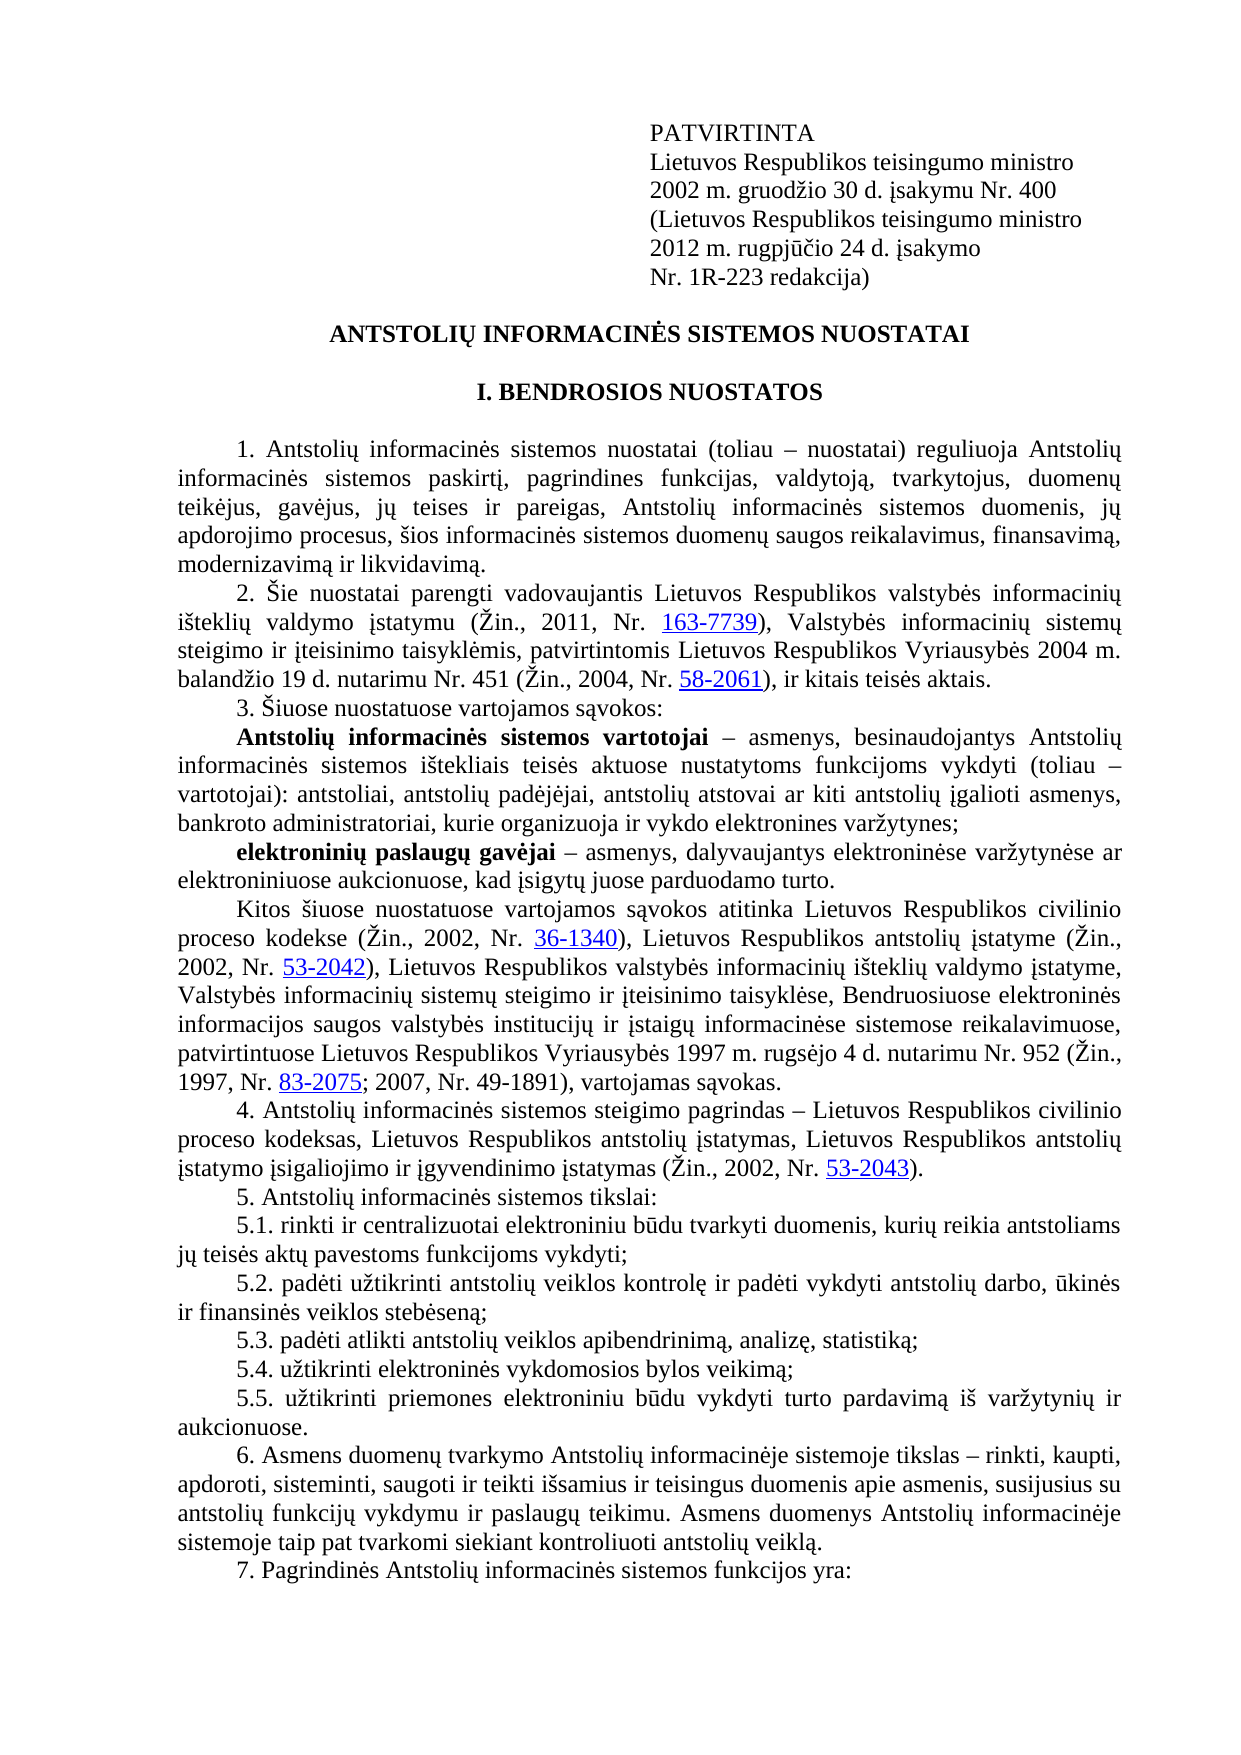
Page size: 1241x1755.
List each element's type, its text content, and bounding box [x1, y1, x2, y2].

text 2002 m. gruodžio 30 d. įsakymu Nr. 400 [649, 176, 1122, 204]
text 7. Pagrindinės Antstolių informacinės sistemos funkcijos yra: [177, 1556, 1122, 1584]
text ANTSTOLIŲ INFORMACINĖS SISTEMOS NUOSTATAI [177, 319, 1122, 348]
text 4. Antstolių informacinės sistemos steigimo pagrindas – Lietuvos Respublikos civilinio proceso kodeksas, Lietuvos Respublikos antstolių įstatymas, Lietuvos Respublikos antstolių įstatymo įsigaliojimo ir įgyvendinimo įstatymas (Žin., 2002, Nr. 53-2043). [177, 1096, 1122, 1182]
text 3. Šiuose nuostatuose vartojamos sąvokos: [177, 693, 1122, 722]
text 5.1. rinkti ir centralizuotai elektroniniu būdu tvarkyti duomenis, kurių reikia antstoliams jų teisės aktų pavestoms funkcijoms vykdyti; [177, 1211, 1122, 1268]
text (Lietuvos Respublikos teisingumo ministro 2012 m. rugpjūčio 24 d. įsakymo [649, 204, 1122, 262]
text 5.2. padėti užtikrinti antstolių veiklos kontrolę ir padėti vykdyti antstolių darbo, ūkinės ir finansinės veiklos stebėseną; [177, 1268, 1122, 1326]
text 1. Antstolių informacinės sistemos nuostatai (toliau – nuostatai) reguliuoja Antstolių informacinės sistemos paskirtį, pagrindines funkcijas, valdytoją, tvarkytojus, duomenų teikėjus, gavėjus, jų teises ir pareigas, Antstolių informacinės sistemos duomenis, jų apdorojimo procesus, šios informacinės sistemos duomenų saugos reikalavimus, finansavimą, modernizavimą ir likvidavimą. [177, 434, 1122, 578]
text Lietuvos Respublikos teisingumo ministro [649, 147, 1122, 176]
text I. BENDROSIOS NUOSTATOS [177, 377, 1122, 406]
text 5.4. užtikrinti elektroninės vykdomosios bylos veikimą; [177, 1354, 1122, 1383]
text 5. Antstolių informacinės sistemos tikslai: [177, 1182, 1122, 1211]
text 5.5. užtikrinti priemones elektroniniu būdu vykdyti turto pardavimą iš varžytynių ir aukcionuose. [177, 1383, 1122, 1441]
text 5.3. padėti atlikti antstolių veiklos apibendrinimą, analizę, statistiką; [177, 1326, 1122, 1354]
text elektroninių paslaugų gavėjai – asmenys, dalyvaujantys elektroninėse varžytynėse ar elektroniniuose aukcionuose, kad įsigytų juose parduodamo turto. [177, 837, 1122, 894]
text Nr. 1R-223 redakcija) [649, 262, 1122, 291]
text Kitos šiuose nuostatuose vartojamos sąvokos atitinka Lietuvos Respublikos civilinio proceso kodekse (Žin., 2002, Nr. 36-1340), Lietuvos Respublikos antstolių įstatyme (Žin., 2002, Nr. 53-2042), Lietuvos Respublikos valstybės informacinių išteklių valdymo įstatyme, Valstybės informacinių sistemų steigimo ir įteisinimo taisyklėse, Bendruosiuose elektroninės informacijos saugos valstybės institucijų ir įstaigų informacinėse sistemose reikalavimuose, patvirtintuose Lietuvos Respublikos Vyriausybės 1997 m. rugsėjo 4 d. nutarimu Nr. 952 (Žin., 1997, Nr. 83-2075; 2007, Nr. 49-1891), vartojamas sąvokas. [177, 894, 1122, 1096]
text 2. Šie nuostatai parengti vadovaujantis Lietuvos Respublikos valstybės informacinių išteklių valdymo įstatymu (Žin., 2011, Nr. 163-7739), Valstybės informacinių sistemų steigimo ir įteisinimo taisyklėmis, patvirtintomis Lietuvos Respublikos Vyriausybės 2004 m. balandžio 19 d. nutarimu Nr. 451 (Žin., 2004, Nr. 58-2061), ir kitais teisės aktais. [177, 578, 1122, 693]
text 6. Asmens duomenų tvarkymo Antstolių informacinėje sistemoje tikslas – rinkti, kaupti, apdoroti, sisteminti, saugoti ir teikti išsamius ir teisingus duomenis apie asmenis, susijusius su antstolių funkcijų vykdymu ir paslaugų teikimu. Asmens duomenys Antstolių informacinėje sistemoje taip pat tvarkomi siekiant kontroliuoti antstolių veiklą. [177, 1441, 1122, 1556]
text PATVIRTINTA [649, 118, 1122, 147]
text Antstolių informacinės sistemos vartotojai – asmenys, besinaudojantys Antstolių informacinės sistemos ištekliais teisės aktuose nustatytoms funkcijoms vykdyti (toliau – vartotojai): antstoliai, antstolių padėjėjai, antstolių atstovai ar kiti antstolių įgalioti asmenys, bankroto administratoriai, kurie organizuoja ir vykdo elektronines varžytynes; [177, 722, 1122, 837]
